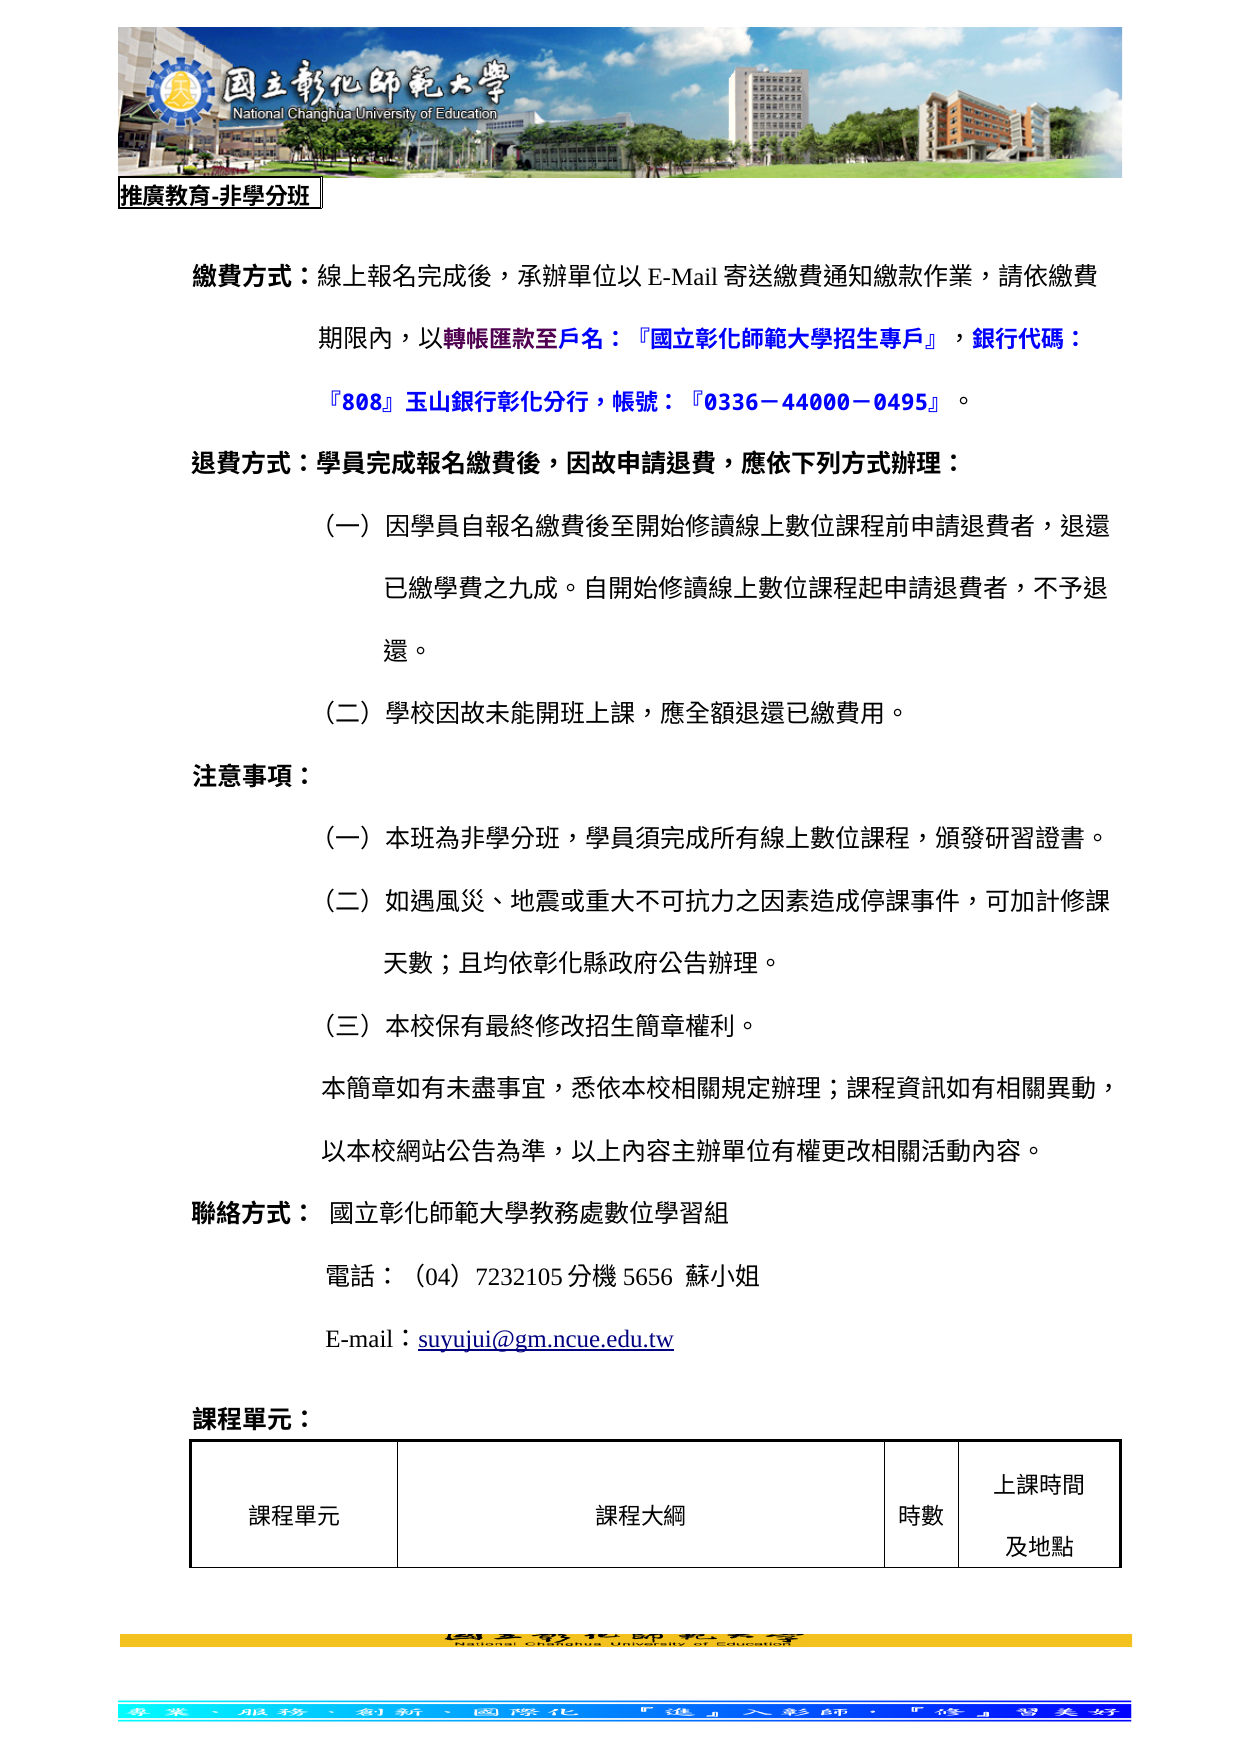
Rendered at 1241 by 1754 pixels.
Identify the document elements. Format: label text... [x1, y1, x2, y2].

table_header 課程大綱 [398, 1442, 884, 1567]
text E-mail：suyujui@gm.ncue.edu.tw [325, 1295, 1122, 1357]
table_header 時數 [885, 1442, 958, 1567]
text 本簡章如有未盡事宜，悉依本校相關規定辦理；課程資訊如有相關異動，以本校網站公告為準，以上內容主辦單位有權更改相關活動內容。 [321, 1045, 1122, 1170]
text （二）如遇風災、地震或重大不可抗力之因素造成停課事件，可加計修課天數；且均依彰化縣政府公告辦理。 [310, 857, 1122, 982]
table_header 課程單元 [192, 1442, 397, 1567]
text 課程單元： [192, 1376, 1122, 1439]
text （三）本校保有最終修改招生簡章權利。 [310, 982, 1122, 1045]
text （一）因學員自報名繳費後至開始修讀線上數位課程前申請退費者，退還已繳學費之九成。自開始修讀線上數位課程起申請退費者，不予退還。 [310, 482, 1122, 670]
text 聯絡方式： 國立彰化師範大學教務處數位學習組 [192, 1170, 1122, 1232]
table_header 上課時間 及地點 [959, 1442, 1119, 1567]
text （二）學校因故未能開班上課，應全額退還已繳費用。 [310, 670, 1122, 732]
text 電話：（04）7232105分機5656 蘇小姐 [325, 1232, 1122, 1295]
text （一）本班為非學分班，學員須完成所有線上數位課程，頒發研習證書。 [310, 795, 1122, 857]
text 退費方式：學員完成報名繳費後，因故申請退費，應依下列方式辦理： [192, 420, 1122, 482]
text 繳費方式：線上報名完成後，承辦單位以E-Mail寄送繳費通知繳款作業，請依繳費期限內，以轉帳匯款至戶名：『國立彰化師範大學招生專戶』，銀行代碼：『808』玉山銀行彰化分行，帳號：『0336－44000－0495』。 [192, 232, 1122, 420]
text 注意事項： [192, 732, 1122, 795]
